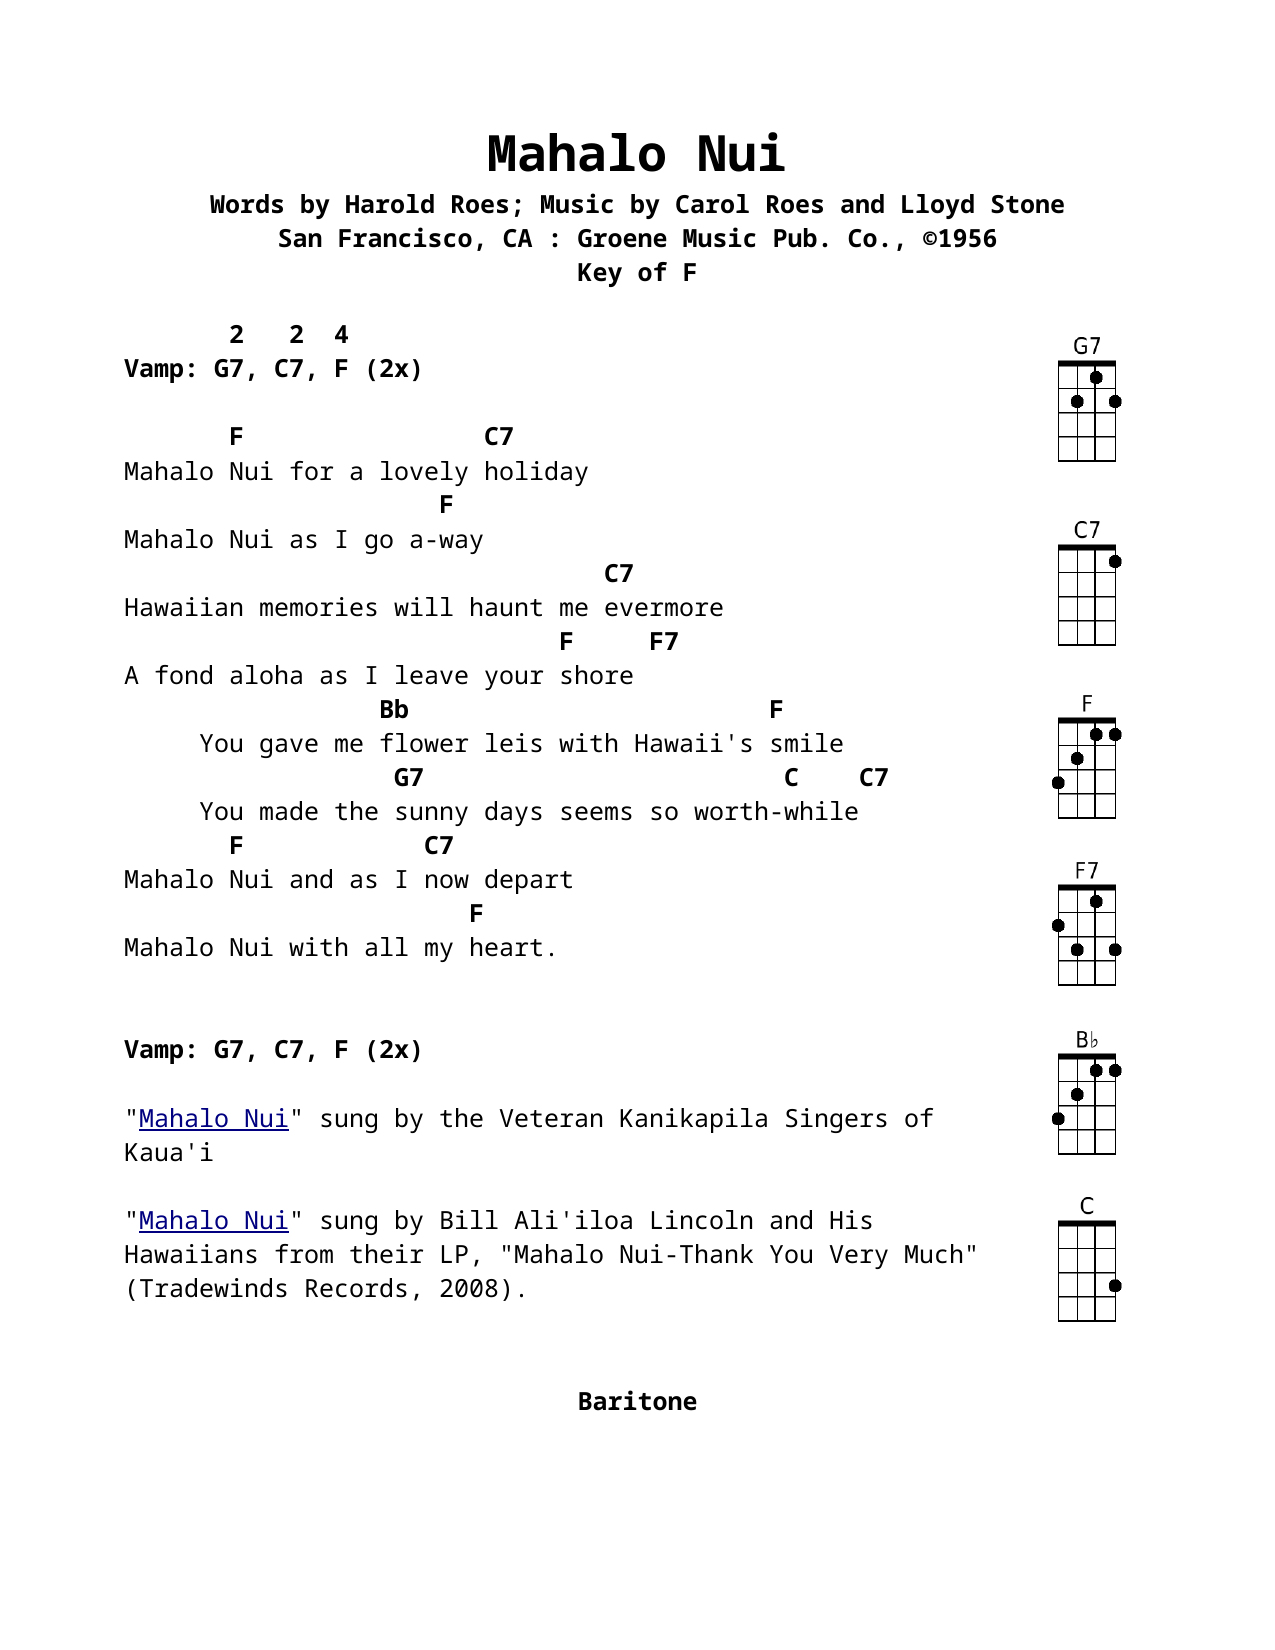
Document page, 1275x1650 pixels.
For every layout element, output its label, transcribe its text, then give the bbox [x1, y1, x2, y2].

text Key of F [118, 254, 1157, 288]
table_header [1016, 668, 1157, 859]
text Words by Harold Roes; Music by Carol Roes and Lloyd Stone [118, 186, 1157, 220]
picture [1030, 857, 1143, 1010]
table_header [1016, 311, 1157, 517]
picture [1030, 517, 1143, 668]
picture [1030, 690, 1143, 841]
text Baritone [118, 1383, 1157, 1418]
table_header 2 2 4 Vamp: G7, C7, F (2x) F C7 Mahalo Nui for a lovely holiday F Mahalo Nui as I go a-way C7 Hawaiian memories will haunt me evermore F F7 A fond aloha as I leave your shore Bb F You gave me flower leis with Hawaii's smile G7 C C7 You made the sunny days seems so worth-while F C7 Mahalo Nui and as I now depart F Mahalo Nui with all my heart. Vamp: G7, C7, F (2x) "Mahalo Nui" sung by the Veteran Kanikapila Singers of Kaua'i "Mahalo Nui" sung by Bill Ali'iloa Lincoln and His Hawaiians from their LP, "Mahalo Nui-Thank You Very Much" (Tradewinds Records, 2008). [118, 311, 1016, 1366]
table_header [1016, 860, 1030, 1009]
table_header [1016, 518, 1030, 667]
text San Francisco, CA : Groene Music Pub. Co., ©1956 [118, 220, 1157, 254]
table_header [1143, 860, 1157, 1009]
picture [1030, 1193, 1143, 1344]
picture [1030, 333, 1143, 484]
text Mahalo Nui [118, 118, 1157, 186]
picture [1030, 1026, 1143, 1177]
table_header [1016, 1010, 1157, 1366]
table_header [1143, 518, 1157, 667]
